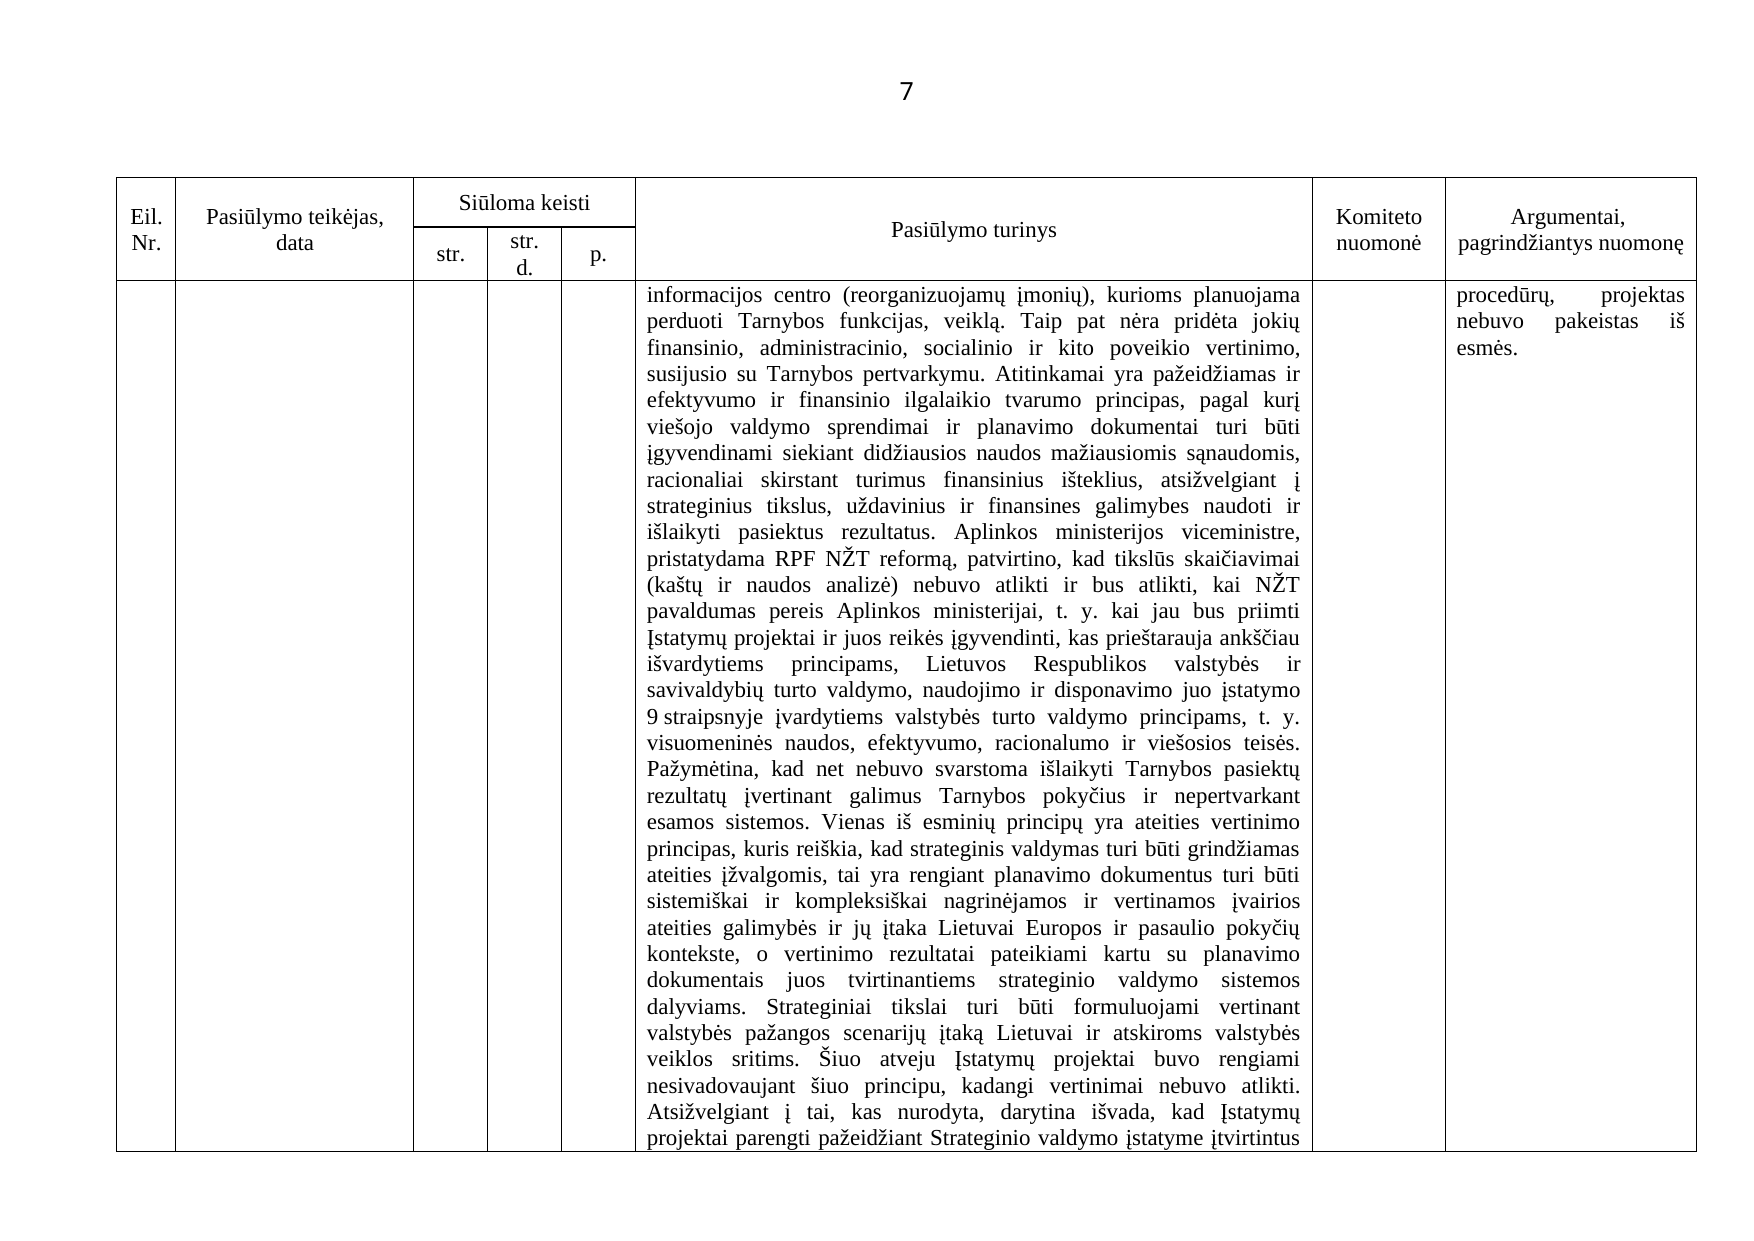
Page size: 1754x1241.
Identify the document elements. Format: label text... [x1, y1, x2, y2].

table_cell p. [562, 228, 635, 280]
table_cell [117, 281, 175, 1151]
table_cell [488, 281, 561, 1151]
table_cell procedūrų, projektas nebuvo pakeistas iš esmės. [1446, 281, 1696, 1151]
table_cell str. d. [488, 228, 561, 280]
table_cell [414, 281, 487, 1151]
table_header Komiteto nuomonė [1313, 178, 1445, 280]
table_header Argumentai, pagrindžiantys nuomonę [1446, 178, 1696, 280]
table_cell [1313, 281, 1445, 1151]
table_cell str. [414, 228, 487, 280]
table_header Eil. Nr. [117, 178, 175, 280]
table_cell [176, 281, 413, 1151]
table_cell [562, 281, 635, 1151]
table_header Siūloma keisti [414, 178, 635, 226]
table_header Pasiūlymo turinys [636, 178, 1312, 280]
table_cell informacijos centro (reorganizuojamų įmonių), kurioms planuojama perduoti Tarnybos funkcijas, veiklą. Taip pat nėra pridėta jokių finansinio, administracinio, socialinio ir kito poveikio vertinimo, susijusio su Tarnybos pertvarkymu. Atitinkamai yra pažeidžiamas ir efektyvumo ir finansinio ilgalaikio tvarumo principas, pagal kurį viešojo valdymo sprendimai ir planavimo dokumentai turi būti įgyvendinami siekiant didžiausios naudos mažiausiomis sąnaudomis, racionaliai skirstant turimus finansinius išteklius, atsižvelgiant į strateginius tikslus, uždavinius ir finansines galimybes naudoti ir išlaikyti pasiektus rezultatus. Aplinkos ministerijos viceministre, pristatydama RPF NŽT reformą, patvirtino, kad tikslūs skaičiavimai (kaštų ir naudos analizė) nebuvo atlikti ir bus atlikti, kai NŽT pavaldumas pereis Aplinkos ministerijai, t. y. kai jau bus priimti Įstatymų projektai ir juos reikės įgyvendinti, kas prieštarauja ankščiau išvardytiems principams, Lietuvos Respublikos valstybės ir savivaldybių turto valdymo, naudojimo ir disponavimo juo įstatymo 9 straipsnyje įvardytiems valstybės turto valdymo principams, t. y. visuomeninės naudos, efektyvumo, racionalumo ir viešosios teisės. Pažymėtina, kad net nebuvo svarstoma išlaikyti Tarnybos pasiektų rezultatų įvertinant galimus Tarnybos pokyčius ir nepertvarkant esamos sistemos. Vienas iš esminių principų yra ateities vertinimo principas, kuris reiškia, kad strateginis valdymas turi būti grindžiamas ateities įžvalgomis, tai yra rengiant planavimo dokumentus turi būti sistemiškai ir kompleksiškai nagrinėjamos ir vertinamos įvairios ateities galimybės ir jų įtaka Lietuvai Europos ir pasaulio pokyčių kontekste, o vertinimo rezultatai pateikiami kartu su planavimo dokumentais juos tvirtinantiems strateginio valdymo sistemos dalyviams. Strateginiai tikslai turi būti formuluojami vertinant valstybės pažangos scenarijų įtaką Lietuvai ir atskiroms valstybės veiklos sritims. Šiuo atveju Įstatymų projektai buvo rengiami nesivadovaujant šiuo principu, kadangi vertinimai nebuvo atlikti. Atsižvelgiant į tai, kas nurodyta, darytina išvada, kad Įstatymų projektai parengti pažeidžiant Strateginio valdymo įstatyme įtvirtintus [636, 281, 1312, 1151]
table_header Pasiūlymo teikėjas, data [176, 178, 413, 280]
